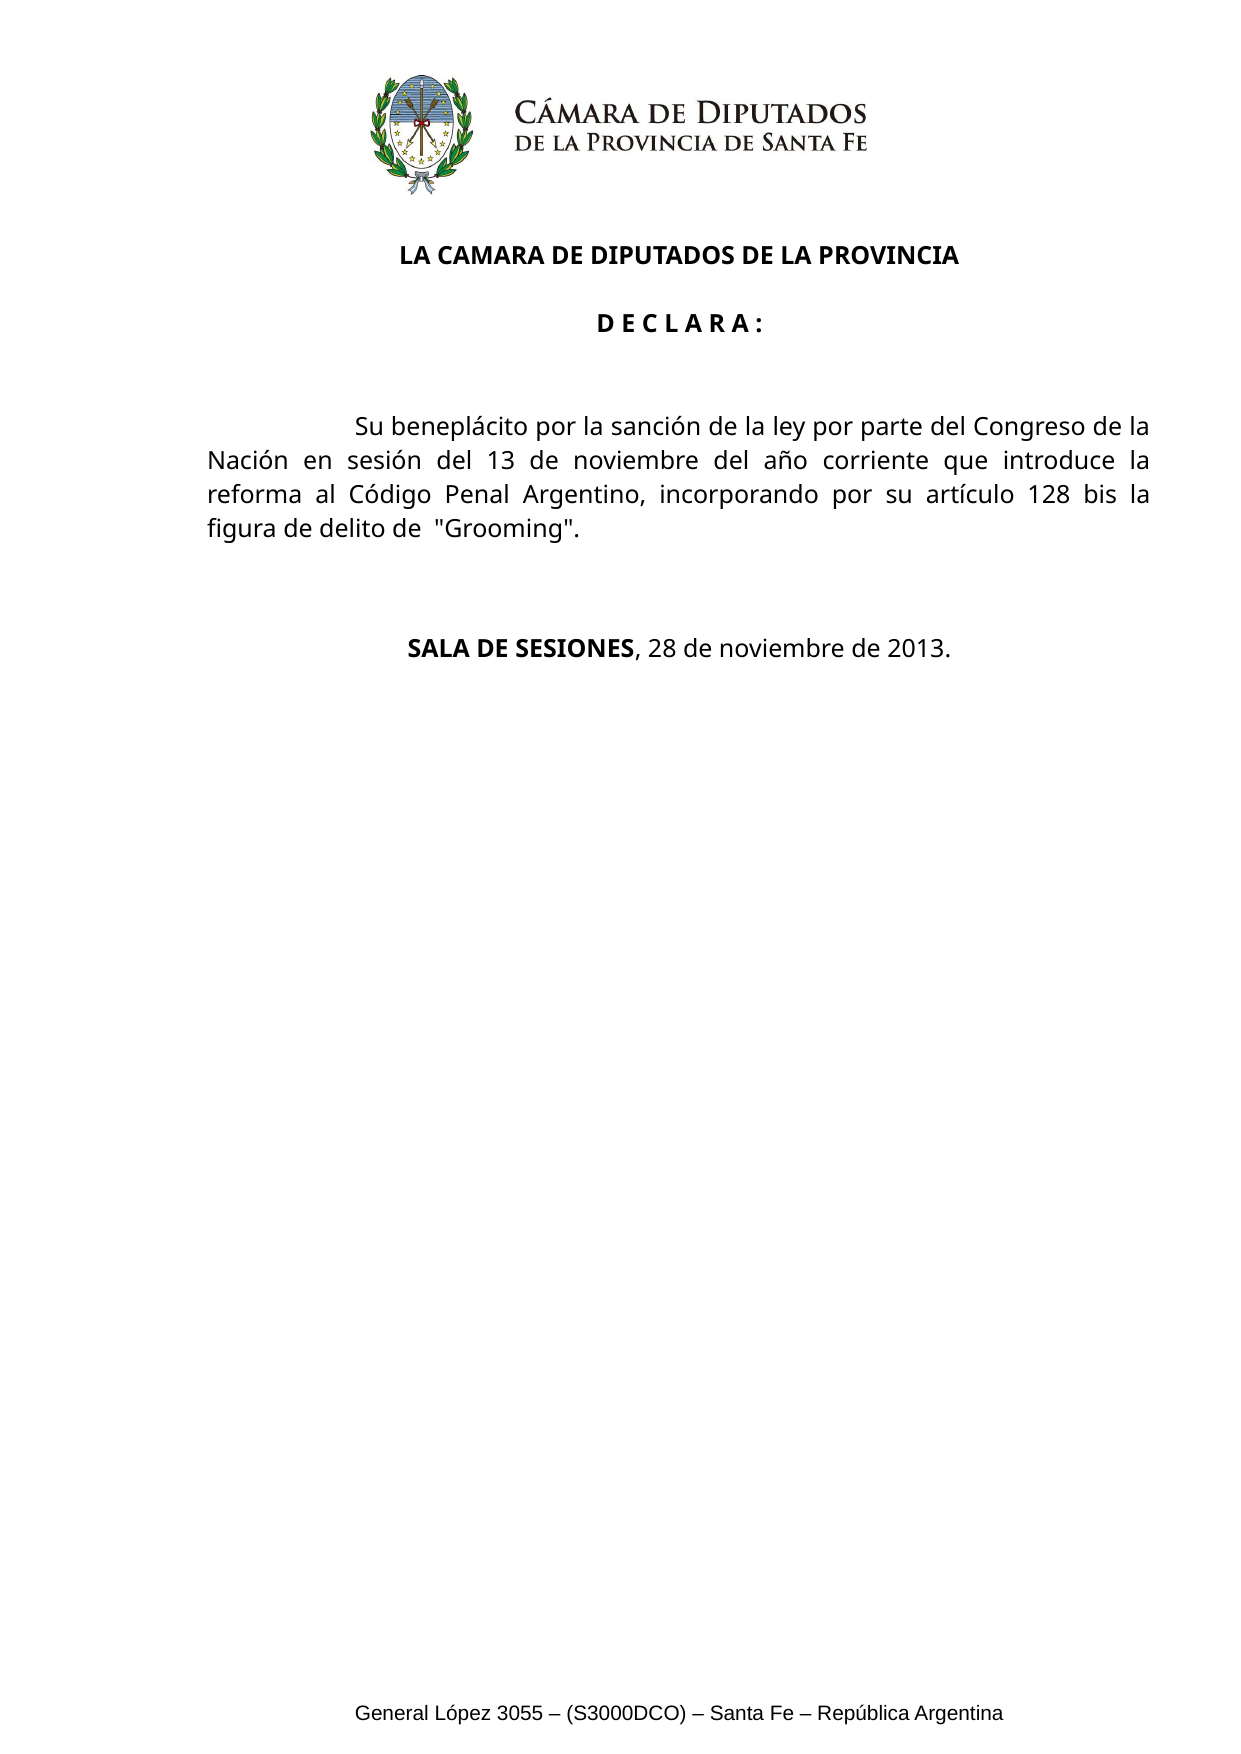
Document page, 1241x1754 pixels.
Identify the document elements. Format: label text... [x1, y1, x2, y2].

picture [370, 75, 867, 199]
text Su beneplácito por la sanción de la ley por parte del Congreso de la Nación en sesión del 13 de noviembre del año corriente que introduce la reforma al Código Penal Argentino, incorporando por su artículo 128 bis la figura de delito de "Grooming". [207, 408, 1152, 544]
text LA CAMARA DE DIPUTADOS DE LA PROVINCIA [207, 238, 1152, 272]
text D E C L A R A : [207, 306, 1152, 340]
text SALA DE SESIONES, 28 de noviembre de 2013. [207, 631, 1152, 665]
